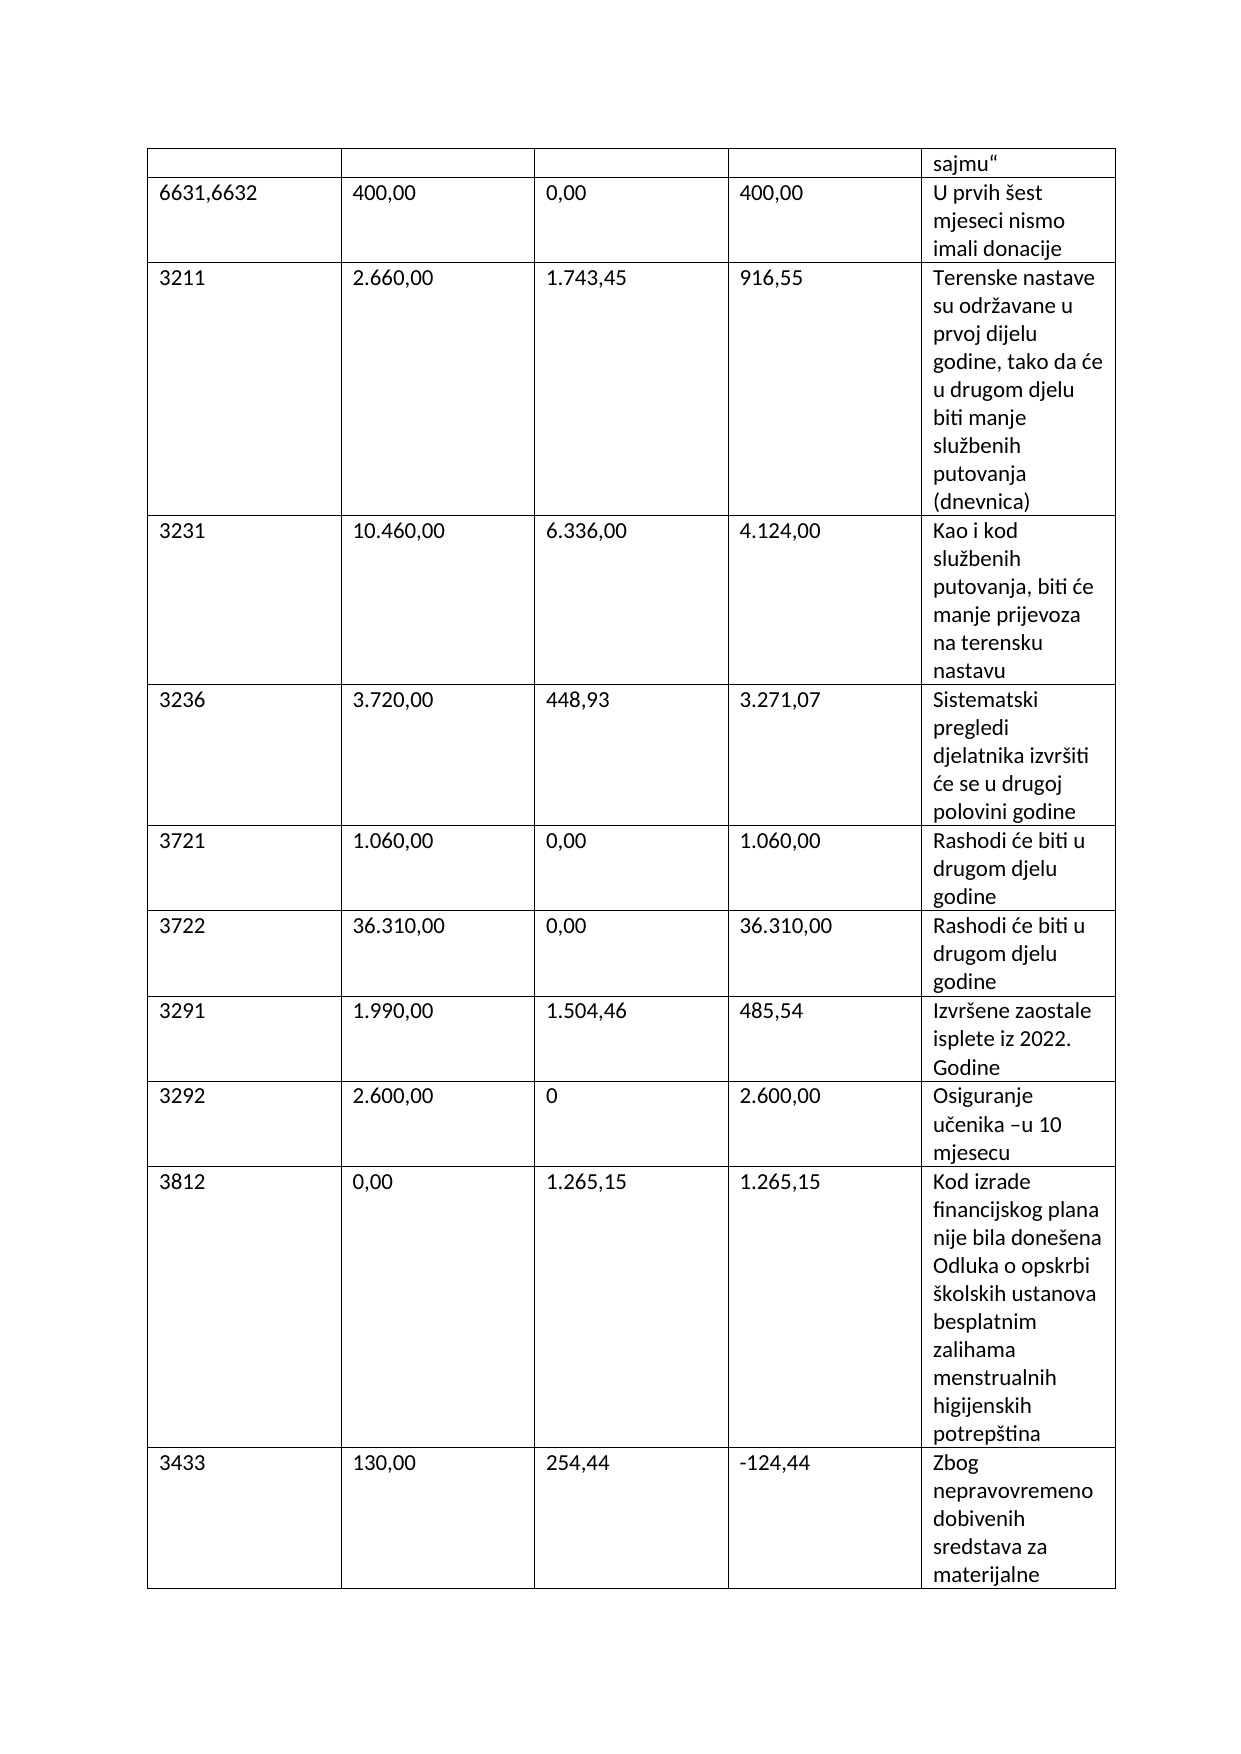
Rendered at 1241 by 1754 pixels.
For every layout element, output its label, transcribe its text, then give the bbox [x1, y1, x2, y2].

table_cell 2.660,00 [342, 263, 534, 515]
table_cell 0 [535, 1082, 728, 1166]
table_cell 485,54 [729, 997, 921, 1081]
table_cell 0,00 [342, 1167, 534, 1447]
table_cell 6631,6632 [148, 178, 341, 262]
table_cell 4.124,00 [729, 516, 921, 684]
table_cell 3.271,07 [729, 685, 921, 825]
table_cell [729, 149, 921, 177]
table_cell 3721 [148, 826, 341, 910]
table_cell [342, 149, 534, 177]
table_cell 0,00 [535, 826, 728, 910]
table_cell 0,00 [535, 911, 728, 996]
table_cell 0,00 [535, 178, 728, 262]
table_cell Rashodi će biti u drugom djelu godine [922, 911, 1115, 996]
table_cell 2.600,00 [342, 1082, 534, 1166]
table_cell 1.265,15 [729, 1167, 921, 1447]
table_cell 2.600,00 [729, 1082, 921, 1166]
table_cell 1.060,00 [729, 826, 921, 910]
table_cell 10.460,00 [342, 516, 534, 684]
table_cell Zbog nepravovremeno dobivenih sredstava za materijalne [922, 1448, 1115, 1588]
table_cell 1.743,45 [535, 263, 728, 515]
table_cell -124,44 [729, 1448, 921, 1588]
table_cell 3231 [148, 516, 341, 684]
table_cell 254,44 [535, 1448, 728, 1588]
table_cell sajmu“ [922, 149, 1115, 177]
table_cell 3433 [148, 1448, 341, 1588]
table_cell Osiguranje učenika –u 10 mjesecu [922, 1082, 1115, 1166]
table_cell Kod izrade financijskog plana nije bila donešena Odluka o opskrbi školskih ustanova besplatnim zalihama menstrualnih higijenskih potrepština [922, 1167, 1115, 1447]
table_cell 448,93 [535, 685, 728, 825]
table_cell Kao i kod službenih putovanja, biti će manje prijevoza na terensku nastavu [922, 516, 1115, 684]
table_cell 36.310,00 [729, 911, 921, 996]
table_cell Izvršene zaostale isplete iz 2022. Godine [922, 997, 1115, 1081]
table_cell 36.310,00 [342, 911, 534, 996]
table_cell [148, 149, 341, 177]
table_cell 3292 [148, 1082, 341, 1166]
table_cell 3812 [148, 1167, 341, 1447]
table_cell 3.720,00 [342, 685, 534, 825]
table_cell Terenske nastave su održavane u prvoj dijelu godine, tako da će u drugom djelu biti manje službenih putovanja (dnevnica) [922, 263, 1115, 515]
table_cell 3211 [148, 263, 341, 515]
table_cell U prvih šest mjeseci nismo imali donacije [922, 178, 1115, 262]
table_cell 916,55 [729, 263, 921, 515]
table_cell 1.990,00 [342, 997, 534, 1081]
table_cell 3722 [148, 911, 341, 996]
table_cell [535, 149, 728, 177]
table_cell 6.336,00 [535, 516, 728, 684]
table_cell 3291 [148, 997, 341, 1081]
table_cell 1.504,46 [535, 997, 728, 1081]
table_cell 3236 [148, 685, 341, 825]
table_cell 400,00 [729, 178, 921, 262]
table_cell Sistematski pregledi djelatnika izvršiti će se u drugoj polovini godine [922, 685, 1115, 825]
table_cell Rashodi će biti u drugom djelu godine [922, 826, 1115, 910]
table_cell 1.265,15 [535, 1167, 728, 1447]
table_cell 130,00 [342, 1448, 534, 1588]
table_cell 1.060,00 [342, 826, 534, 910]
table_cell 400,00 [342, 178, 534, 262]
